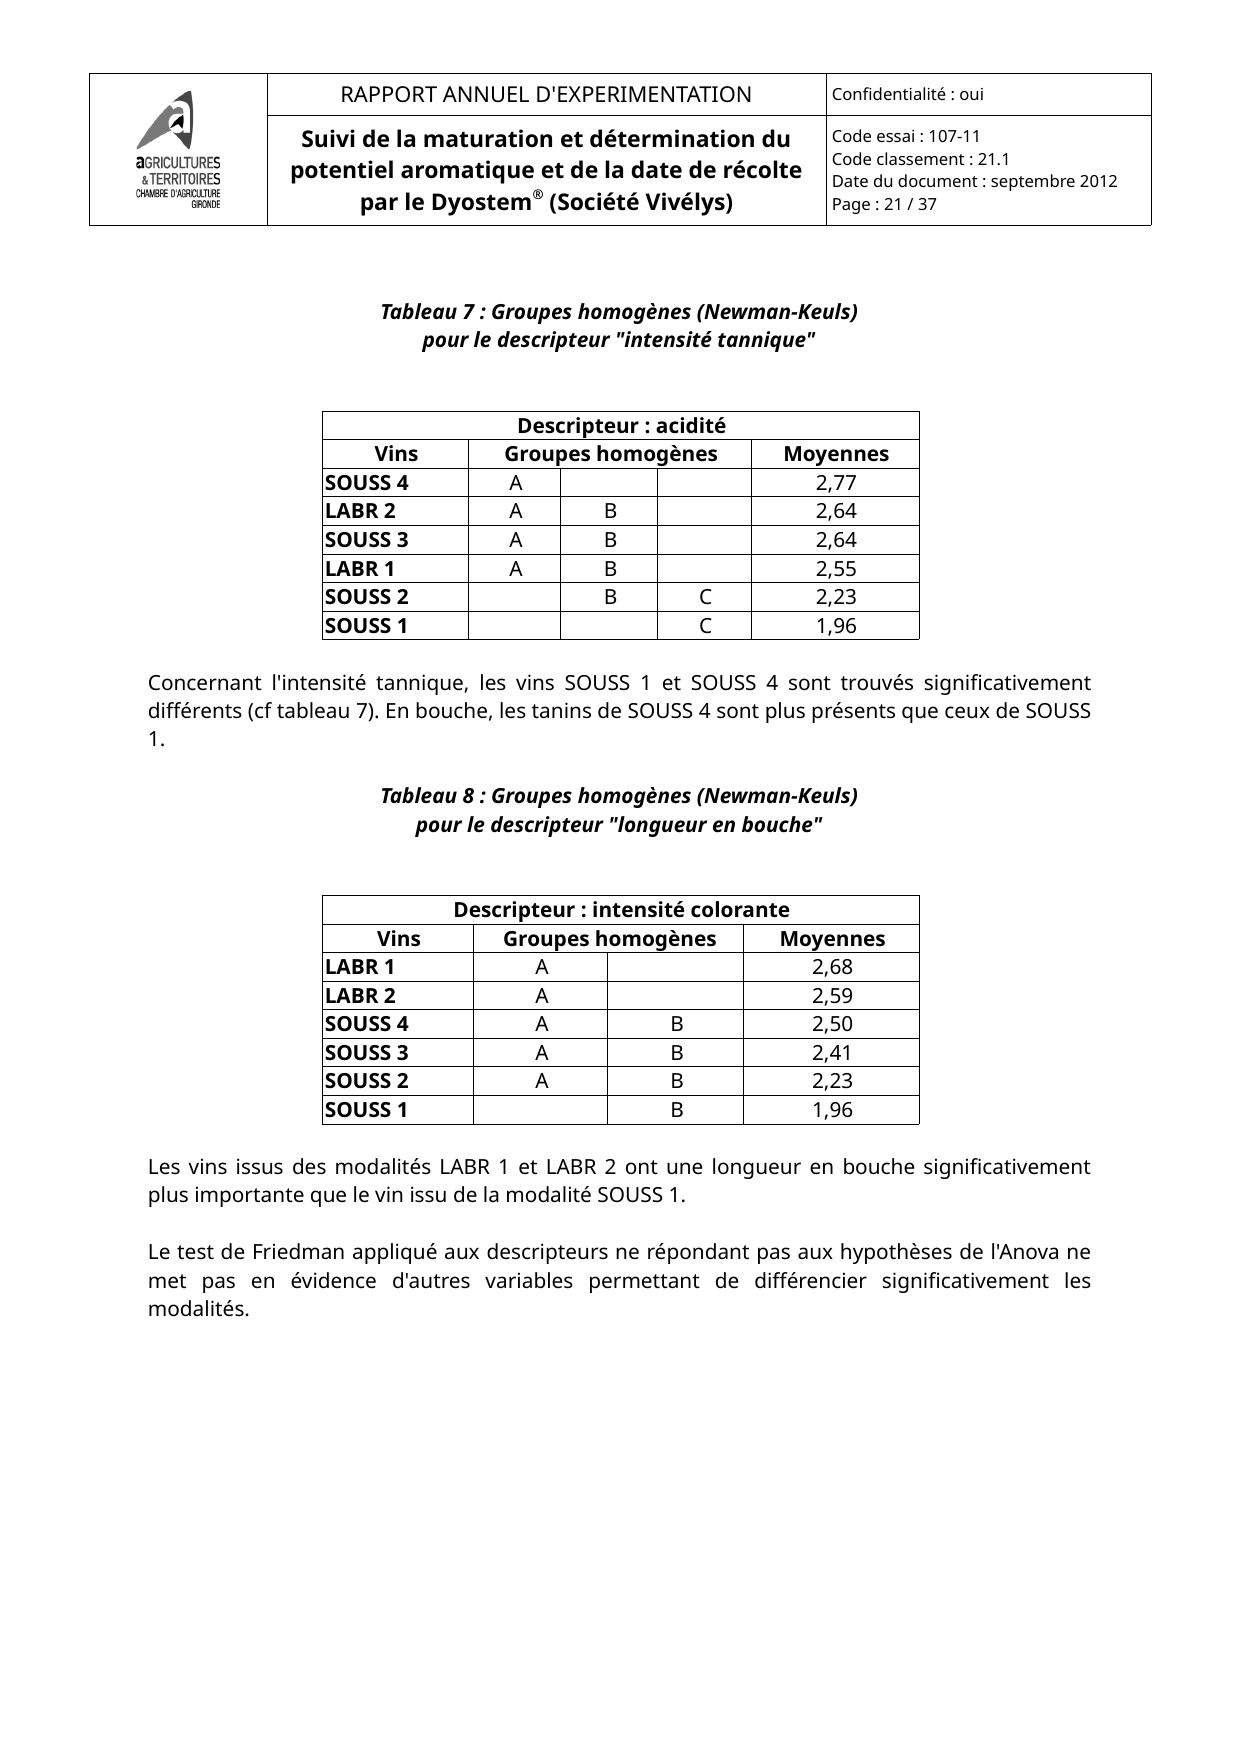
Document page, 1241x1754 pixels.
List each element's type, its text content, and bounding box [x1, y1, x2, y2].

table_cell 2,64 [752, 497, 919, 525]
text Le test de Friedman appliqué aux descripteurs ne répondant pas aux hypothèses de l'Anova ne met pas en évidence d'autres variables permettant de différencier significativement les modalités. [148, 1237, 1093, 1323]
list : Groupes homogènes (Newman-Keuls) [148, 781, 1093, 810]
table_cell A [474, 953, 607, 981]
table_cell 2,23 [744, 1067, 919, 1095]
table_cell 2,64 [752, 526, 919, 553]
table_cell [658, 469, 751, 496]
table_cell Groupes homogènes [469, 440, 751, 468]
table_cell A [469, 497, 560, 525]
table_cell Vins [323, 925, 473, 952]
table_cell SOUSS 4 [323, 469, 468, 496]
text Concernant l'intensité tannique, les vins SOUSS 1 et SOUSS 4 sont trouvés significativement différents (cf tableau 7). En bouche, les tanins de SOUSS 4 sont plus présents que ceux de SOUSS 1. [148, 668, 1093, 753]
table_cell B [561, 497, 657, 525]
table_cell C [658, 583, 751, 611]
table_cell [658, 526, 751, 553]
table_cell LABR 1 [323, 555, 468, 582]
table_cell LABR 1 [323, 953, 473, 981]
table_cell A [469, 526, 560, 553]
table_cell SOUSS 3 [323, 1039, 473, 1066]
table_cell [469, 583, 560, 611]
table_cell B [608, 1039, 743, 1066]
table_cell A [469, 469, 560, 496]
table_cell B [608, 1096, 743, 1123]
table_cell 2,59 [744, 982, 919, 1009]
table_cell LABR 2 [323, 982, 473, 1009]
table_cell A [469, 555, 560, 582]
table_cell 2,68 [744, 953, 919, 981]
list pour le descripteur "longueur en bouche" [148, 810, 1093, 838]
table_cell 2,50 [744, 1010, 919, 1038]
table_cell B [608, 1010, 743, 1038]
table_cell SOUSS 1 [323, 1096, 473, 1123]
table_header Descripteur : intensité colorante [323, 896, 919, 924]
text Les vins issus des modalités LABR 1 et LABR 2 ont une longueur en bouche significativement plus importante que le vin issu de la modalité SOUSS 1. [148, 1152, 1093, 1209]
table_cell [608, 982, 743, 1009]
table_cell LABR 2 [323, 497, 468, 525]
table_header Descripteur : acidité [323, 412, 919, 439]
table_cell B [561, 583, 657, 611]
table_cell B [561, 526, 657, 553]
table_cell 2,23 [752, 583, 919, 611]
table_cell A [474, 1067, 607, 1095]
table_cell SOUSS 1 [323, 612, 468, 639]
table_cell [658, 555, 751, 582]
table_cell [608, 953, 743, 981]
table_cell B [608, 1067, 743, 1095]
table_cell 2,41 [744, 1039, 919, 1066]
table_cell SOUSS 2 [323, 1067, 473, 1095]
table_cell Groupes homogènes [474, 925, 743, 952]
table_cell B [561, 555, 657, 582]
table_cell [469, 612, 560, 639]
table_cell 2,55 [752, 555, 919, 582]
list : Groupes homogènes (Newman-Keuls) [148, 297, 1093, 326]
table_cell SOUSS 4 [323, 1010, 473, 1038]
table_cell Moyennes [744, 925, 919, 952]
list pour le descripteur "intensité tannique" [148, 326, 1093, 354]
table_cell Vins [323, 440, 468, 468]
table_cell SOUSS 3 [323, 526, 468, 553]
table_cell A [474, 982, 607, 1009]
table_cell Moyennes [752, 440, 919, 468]
table_cell SOUSS 2 [323, 583, 468, 611]
table_cell 1,96 [752, 612, 919, 639]
table_cell C [658, 612, 751, 639]
table_cell [658, 497, 751, 525]
table_cell 1,96 [744, 1096, 919, 1123]
table_cell [561, 469, 657, 496]
table_cell [561, 612, 657, 639]
table_cell A [474, 1010, 607, 1038]
table_cell A [474, 1039, 607, 1066]
table_cell 2,77 [752, 469, 919, 496]
table_cell [474, 1096, 607, 1123]
